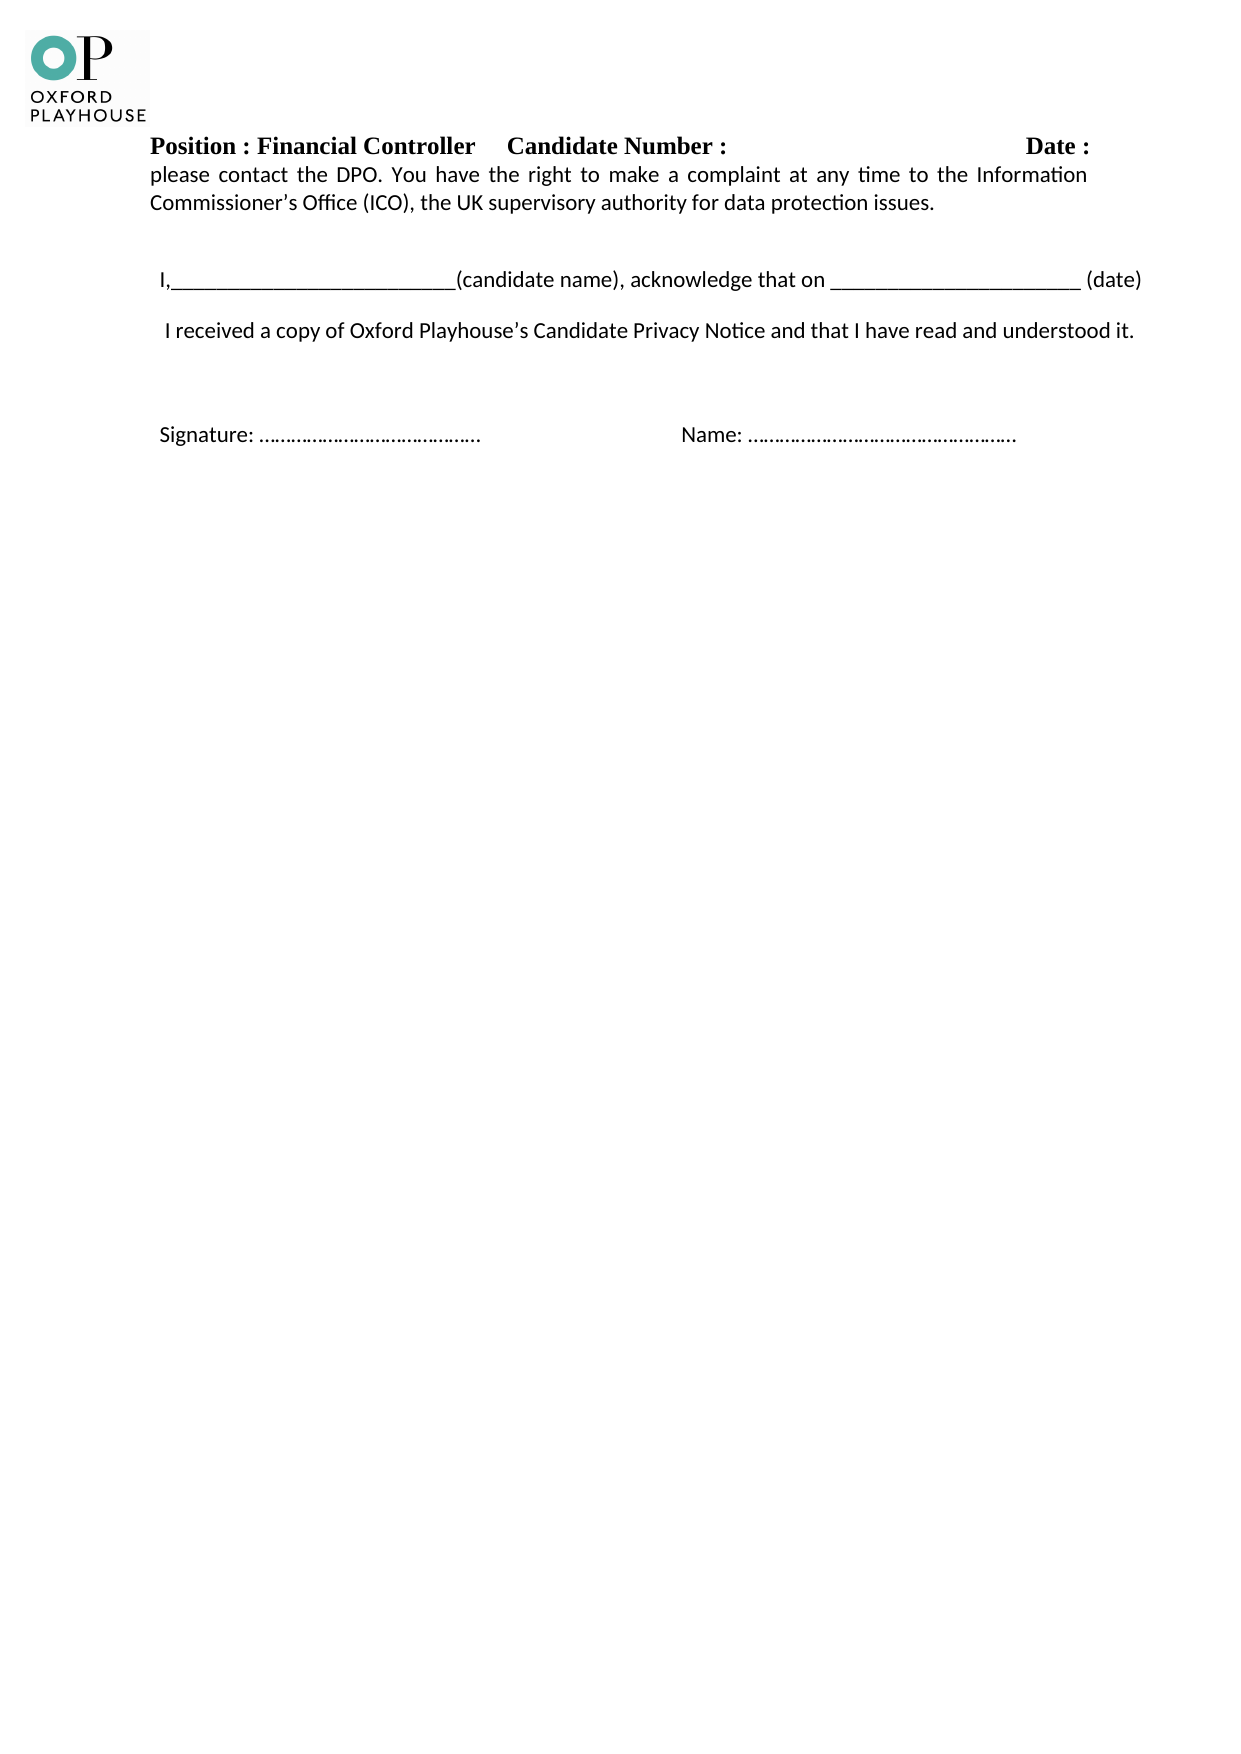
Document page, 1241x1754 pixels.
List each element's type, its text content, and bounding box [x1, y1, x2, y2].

table_header I,_________________________(candidate name), acknowledge that on ______________________ (date) I received a copy of Oxford Playhouse’s Candidate Privacy Notice and that I have read and understood it. [153, 244, 1222, 399]
table_cell Signature: …………………………………… Name: …………………………………………… [153, 399, 1222, 450]
text please contact the DPO. You have the right to make a complaint at any time to the Information Commissioner’s Office (ICO), the UK supervisory authority for data protection issues. [150, 160, 1090, 216]
